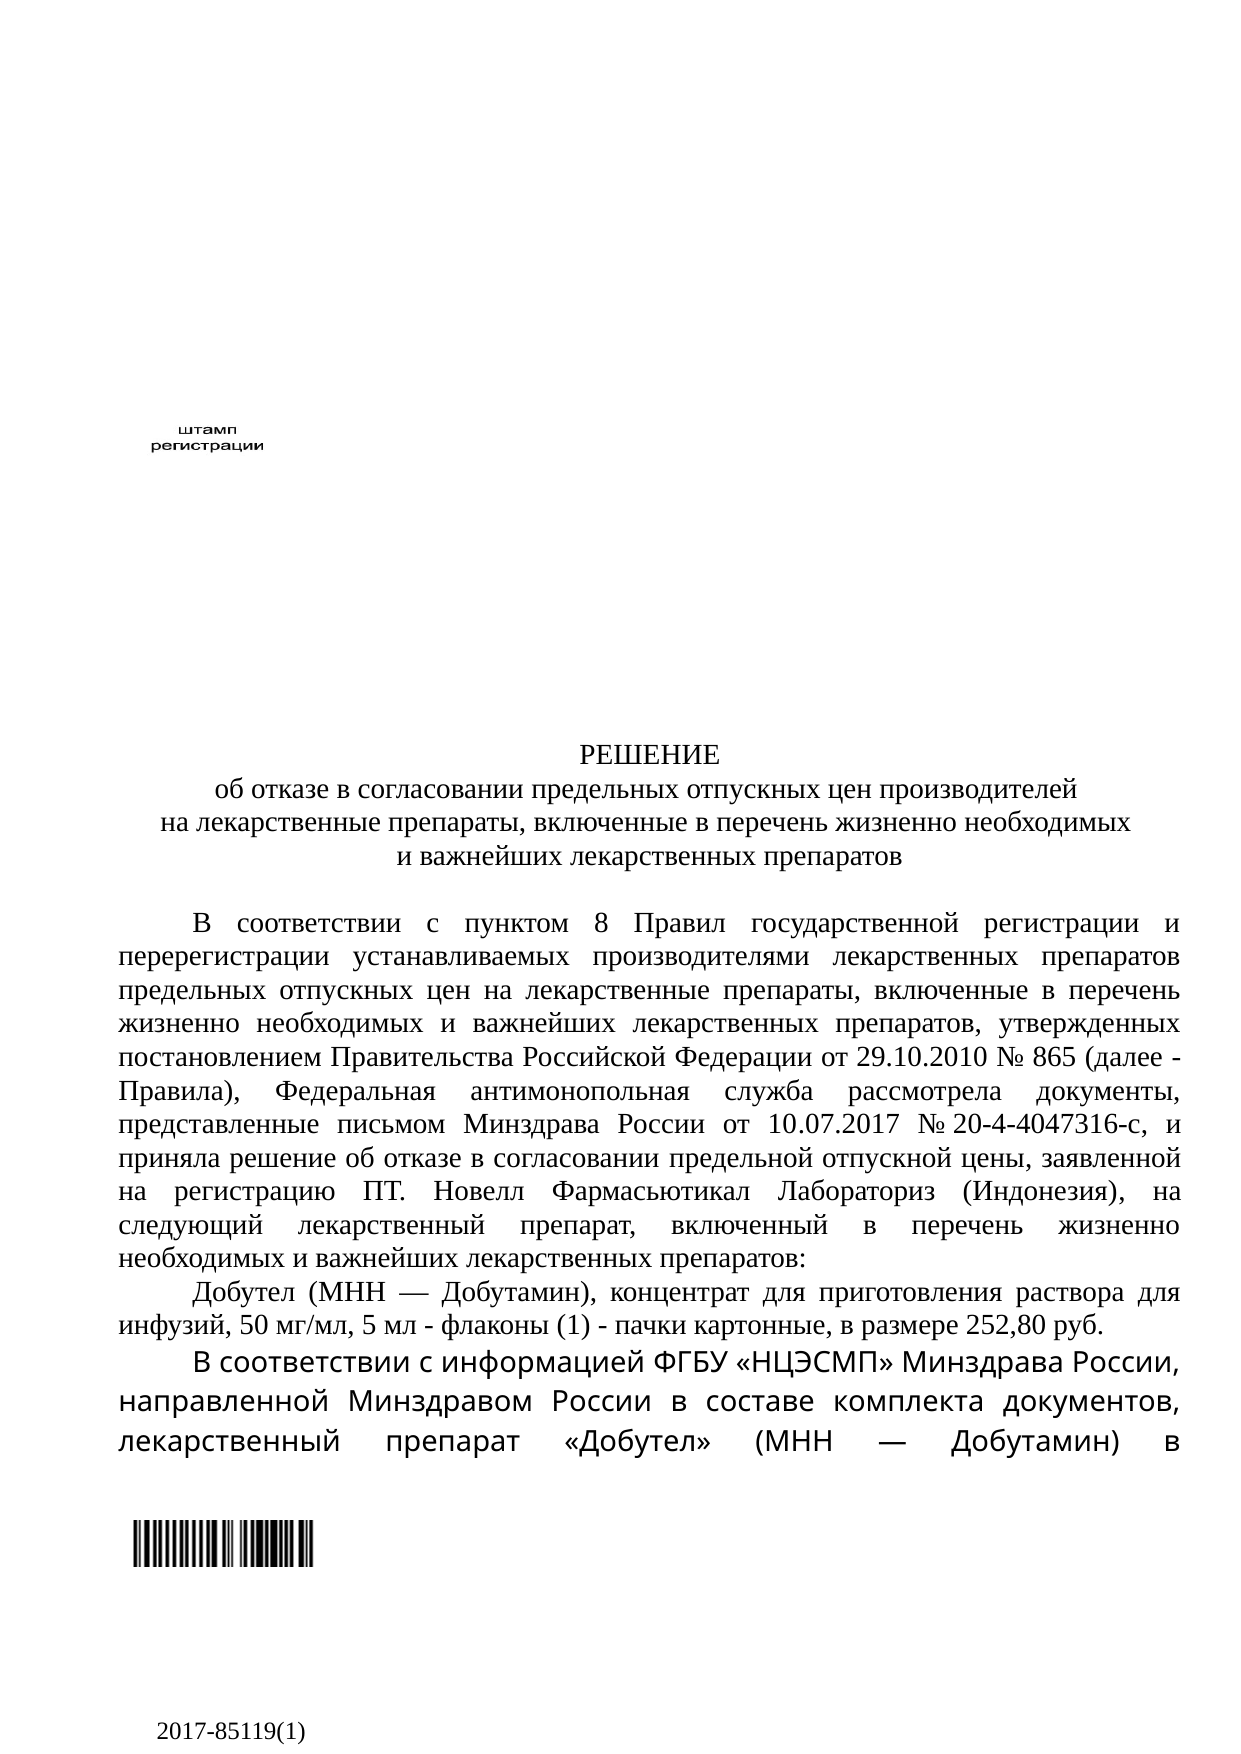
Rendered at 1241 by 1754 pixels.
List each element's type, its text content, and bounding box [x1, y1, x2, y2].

table_header [664, 118, 1181, 555]
text В соответствии с пунктом 8 Правил государственной регистрации и перерегистрации устанавливаемых производителями лекарственных препаратов предельных отпускных цен на лекарственные препараты, включенные в перечень жизненно необходимых и важнейших лекарственных препаратов, утвержденных постановлением Правительства Российской Федерации от 29.10.2010 № 865 (далее - Правила), Федеральная антимонопольная служба рассмотрела документы, представленные письмом Минздрава России от 10.07.2017 № 20-4-4047316-с, и приняла решение об отказе в согласовании предельной отпускной цены, заявленной на регистрацию ПТ. Новелл Фармасьютикал Лабораториз (Индонезия), на следующий лекарственный препарат, включенный в перечень жизненно необходимых и важнейших лекарственных препаратов: [118, 905, 1181, 1274]
text на лекарственные препараты, включенные в перечень жизненно необходимых [118, 804, 1181, 838]
text Добутел (МНН — Добутамин), концентрат для приготовления раствора для инфузий, 50 мг/мл, 5 мл - флаконы (1) - пачки картонные, в размере 252,80 руб. [118, 1274, 1181, 1341]
text и важнейших лекарственных препаратов [118, 838, 1181, 871]
picture [140, 416, 270, 458]
picture [118, 1520, 331, 1567]
text об отказе в согласовании предельных отпускных цен производителей [118, 771, 1181, 804]
text В соответствии с информацией ФГБУ «НЦЭСМП» Минздрава России, направленной Минздравом России в составе комплекта документов, лекарственный препарат «Добутел» (МНН — Добутамин) в [118, 1341, 1181, 1460]
text РЕШЕНИЕ [118, 737, 1181, 771]
